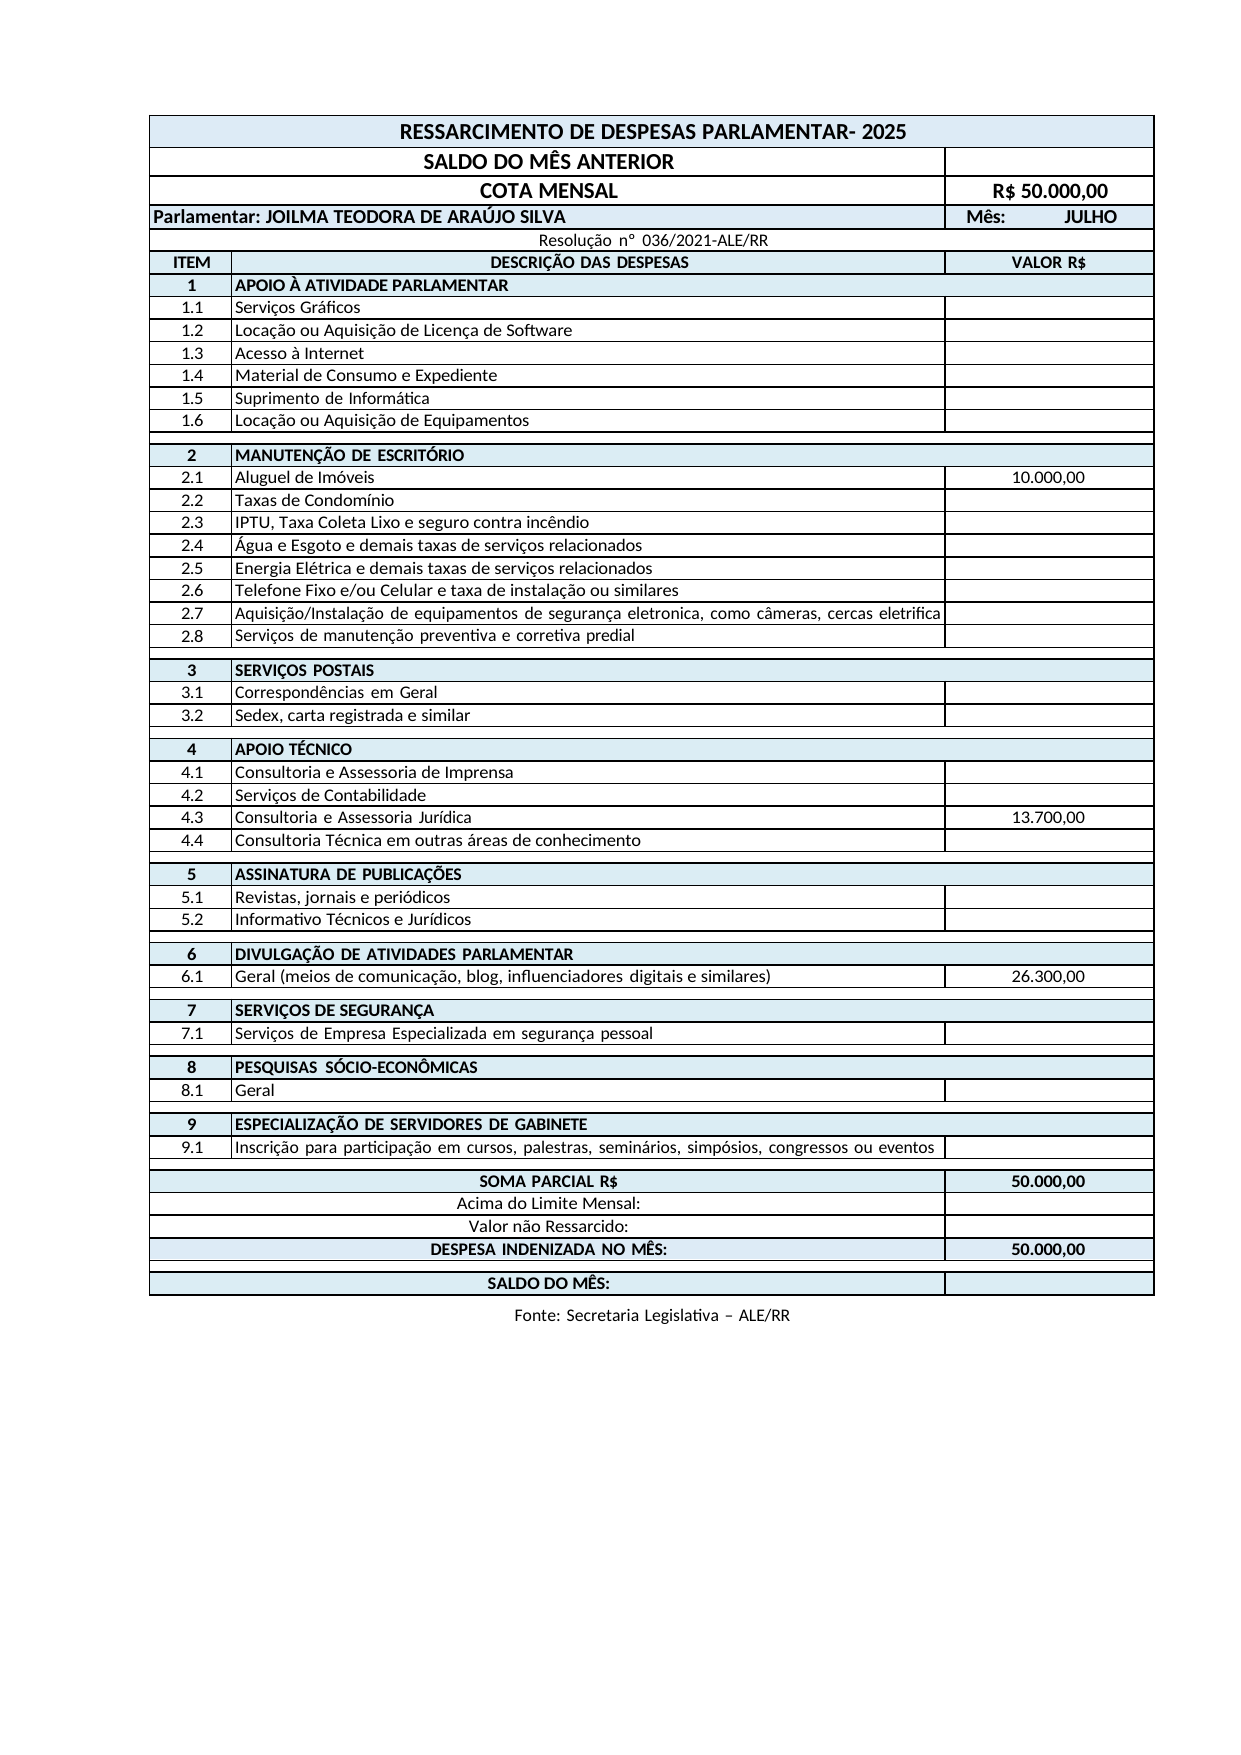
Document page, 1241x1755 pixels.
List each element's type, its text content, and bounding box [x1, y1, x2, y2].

table_cell PESQUISAS SÓCIO-ECONÔMICAS [232, 1057, 1153, 1078]
table_cell 2.3 [150, 512, 231, 533]
table_cell 2.4 [150, 535, 231, 556]
table_cell Consultoria e Assessoria de Imprensa [232, 762, 944, 783]
table_cell 5.1 [150, 886, 231, 907]
table_cell [150, 932, 1153, 942]
table_cell ASSINATURA DE PUBLICAÇÕES [232, 864, 1153, 885]
table_cell Parlamentar: JOILMA TEODORA DE ARAÚJO SILVA [150, 206, 944, 228]
table_cell SALDO DO MÊS ANTERIOR [150, 148, 944, 175]
table_cell 1.6 [150, 410, 231, 431]
table_cell [946, 580, 1153, 601]
table_cell COTA MENSAL [150, 177, 944, 204]
table_cell [150, 727, 1153, 737]
table_cell Água e Esgoto e demais taxas de serviços relacionados [232, 535, 944, 556]
table_cell Valor não Ressarcido: [150, 1216, 944, 1237]
table_cell Acesso à Internet [232, 342, 944, 363]
table_header RESSARCIMENTO DE DESPESAS PARLAMENTAR- 2025 [150, 116, 1153, 147]
table_cell Suprimento de Informática [232, 388, 944, 409]
table_cell Consultoria Técnica em outras áreas de conhecimento [232, 830, 944, 851]
table_cell Correspondências em Geral [232, 682, 944, 703]
table_cell 2.7 [150, 603, 231, 624]
table_cell Geral [232, 1080, 944, 1101]
table_cell 1.1 [150, 297, 231, 318]
table_cell 5 [150, 864, 231, 885]
table_cell [946, 558, 1153, 578]
table_cell DIVULGAÇÃO DE ATIVIDADES PARLAMENTAR [232, 943, 1153, 964]
table_cell 50.000,00 [946, 1239, 1153, 1259]
table_cell Energia Elétrica e demais taxas de serviços relacionados [232, 558, 944, 578]
table_cell Revistas, jornais e periódicos [232, 886, 944, 907]
table_cell [150, 433, 1153, 443]
table_cell 2.2 [150, 490, 231, 511]
table_cell [150, 648, 1153, 658]
table_cell ITEM [150, 252, 231, 273]
table_cell [946, 342, 1153, 363]
table_cell DESCRIÇÃO DAS DESPESAS [232, 252, 944, 273]
table_cell Inscrição para participação em cursos, palestras, seminários, simpósios, congressos ou eventos [232, 1137, 944, 1157]
table_cell 8 [150, 1057, 231, 1078]
table_cell 7.1 [150, 1023, 231, 1044]
table_cell [946, 320, 1153, 341]
table_cell 1.5 [150, 388, 231, 409]
table_cell 50.000,00 [946, 1171, 1153, 1192]
table_cell Consultoria e Assessoria Jurídica [232, 807, 944, 828]
table_cell 8.1 [150, 1080, 231, 1101]
table_cell 4.1 [150, 762, 231, 783]
table_cell ESPECIALIZAÇÃO DE SERVIDORES DE GABINETE [232, 1114, 1153, 1135]
table_cell [946, 535, 1153, 556]
table_cell [946, 603, 1153, 624]
table_cell APOIO TÉCNICO [232, 739, 1153, 760]
text Fonte: Secretaria Legislativa – ALE/RR [148, 1304, 1157, 1326]
table_cell [946, 682, 1153, 703]
table_cell 1.2 [150, 320, 231, 341]
table_cell Serviços de Empresa Especializada em segurança pessoal [232, 1023, 944, 1044]
table_cell [946, 784, 1153, 805]
table_cell Aquisição/Instalação de equipamentos de segurança eletronica, como câmeras, cercas eletrifica [232, 603, 944, 624]
table_cell Serviços de Contabilidade [232, 784, 944, 805]
table_cell 3.1 [150, 682, 231, 703]
table_cell [946, 365, 1153, 386]
table_cell 6 [150, 943, 231, 964]
table_cell [150, 1261, 1153, 1271]
table_cell Geral (meios de comunicação, blog, influenciadores digitais e similares) [232, 966, 944, 987]
table_cell 10.000,00 [946, 467, 1153, 488]
table_cell Serviços Gráficos [232, 297, 944, 318]
table_cell [946, 1023, 1153, 1044]
table_cell 1.4 [150, 365, 231, 386]
table_cell 9 [150, 1114, 231, 1135]
table_cell 2.5 [150, 558, 231, 578]
table_cell 6.1 [150, 966, 231, 987]
table_cell 4.3 [150, 807, 231, 828]
table_cell Telefone Fixo e/ou Celular e taxa de instalação ou similares [232, 580, 944, 601]
table_cell [946, 830, 1153, 851]
table_cell [946, 1273, 1153, 1294]
table_cell R$ 50.000,00 [946, 177, 1153, 204]
table_cell 4 [150, 739, 231, 760]
table_cell 26.300,00 [946, 966, 1153, 987]
table_cell [946, 762, 1153, 783]
table_cell VALOR R$ [946, 252, 1153, 273]
table_cell Mês: JULHO [946, 206, 1153, 228]
table_cell [946, 1216, 1153, 1237]
table_cell SERVIÇOS DE SEGURANÇA [232, 1000, 1153, 1021]
table_cell [946, 1080, 1153, 1101]
table_cell 1 [150, 275, 231, 296]
table_cell [946, 886, 1153, 907]
table_cell 13.700,00 [946, 807, 1153, 828]
table_cell Taxas de Condomínio [232, 490, 944, 511]
table_cell [946, 625, 1153, 646]
table_cell DESPESA INDENIZADA NO MÊS: [150, 1239, 944, 1259]
table_cell 2.8 [150, 625, 231, 646]
table_cell Locação ou Aquisição de Equipamentos [232, 410, 944, 431]
table_cell SALDO DO MÊS: [150, 1273, 944, 1294]
table_cell [946, 705, 1153, 726]
table_cell [946, 148, 1153, 175]
table_cell 4.2 [150, 784, 231, 805]
table_cell 2 [150, 445, 231, 466]
table_cell Resolução nº 036/2021-ALE/RR [150, 230, 1153, 250]
table_cell [946, 410, 1153, 431]
table_cell [150, 988, 1153, 998]
table_cell Aluguel de Imóveis [232, 467, 944, 488]
table_cell 3 [150, 660, 231, 681]
table_cell Material de Consumo e Expediente [232, 365, 944, 386]
table_cell 3.2 [150, 705, 231, 726]
table_cell MANUTENÇÃO DE ESCRITÓRIO [232, 445, 1153, 466]
table_cell Sedex, carta registrada e similar [232, 705, 944, 726]
table_cell 5.2 [150, 909, 231, 930]
table_cell [946, 490, 1153, 511]
table_cell Locação ou Aquisição de Licença de Software [232, 320, 944, 341]
table_cell 2.1 [150, 467, 231, 488]
table_cell [946, 909, 1153, 930]
table_cell [946, 1137, 1153, 1157]
table_cell [946, 297, 1153, 318]
table_cell Serviços de manutenção preventiva e corretiva predial [232, 625, 944, 646]
table_cell [150, 852, 1153, 862]
table_cell [946, 388, 1153, 409]
table_cell [150, 1102, 1153, 1112]
table_cell [946, 1193, 1153, 1214]
table_cell SERVIÇOS POSTAIS [232, 660, 1153, 681]
table_cell [946, 512, 1153, 533]
table_cell [150, 1045, 1153, 1055]
table_cell Acima do Limite Mensal: [150, 1193, 944, 1214]
table_cell 1.3 [150, 342, 231, 363]
table_cell 2.6 [150, 580, 231, 601]
table_cell IPTU, Taxa Coleta Lixo e seguro contra incêndio [232, 512, 944, 533]
table_cell 7 [150, 1000, 231, 1021]
table_cell 9.1 [150, 1137, 231, 1157]
table_cell [150, 1159, 1153, 1169]
table_cell Informativo Técnicos e Jurídicos [232, 909, 944, 930]
table_cell 4.4 [150, 830, 231, 851]
table_cell SOMA PARCIAL R$ [150, 1171, 944, 1192]
table_cell APOIO À ATIVIDADE PARLAMENTAR [232, 275, 1153, 296]
